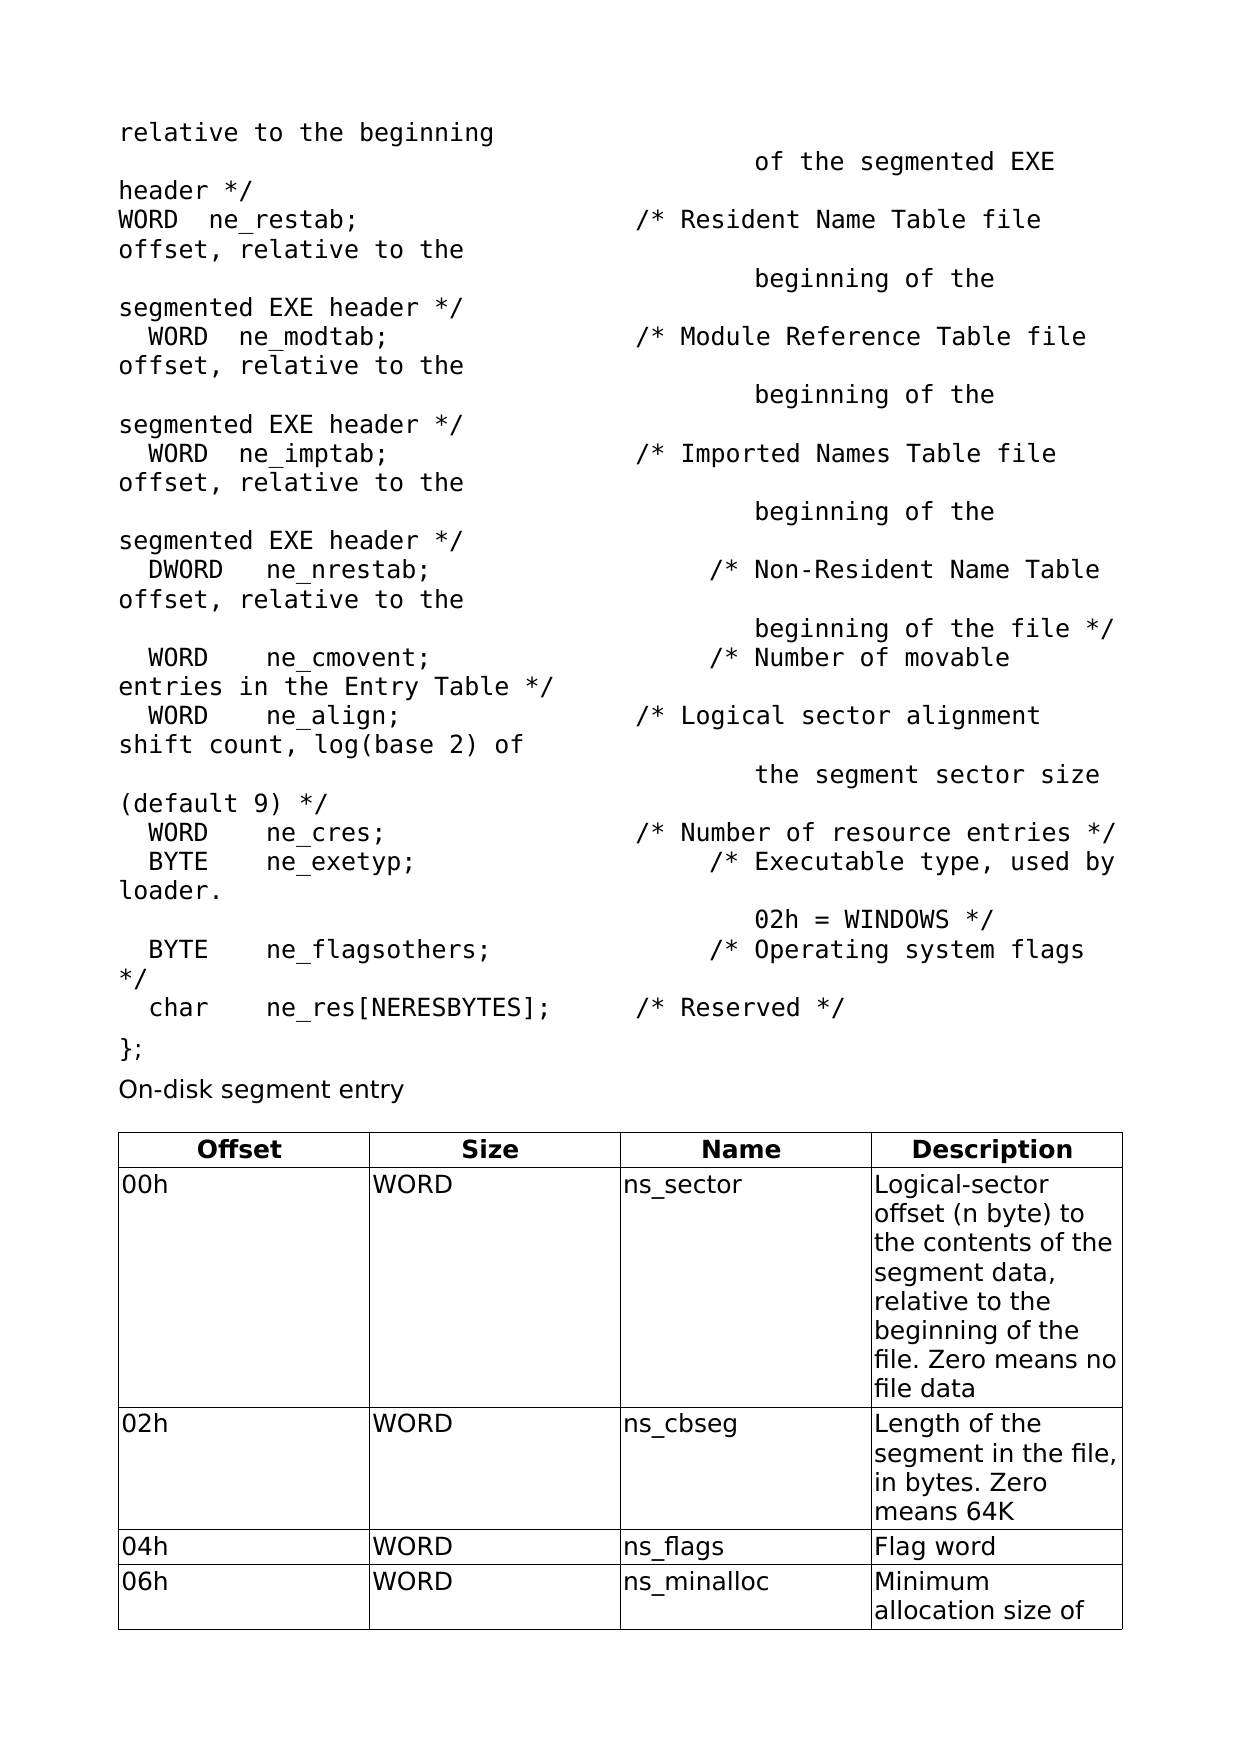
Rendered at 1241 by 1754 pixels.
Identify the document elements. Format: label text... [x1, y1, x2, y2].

table_cell WORD [370, 1565, 620, 1628]
table_cell WORD [370, 1408, 620, 1529]
table_cell ns_cbseg [621, 1408, 871, 1529]
table_cell 04h [119, 1530, 369, 1564]
table_header Size [370, 1133, 620, 1167]
table_cell 00h [119, 1168, 369, 1407]
table_cell WORD [370, 1168, 620, 1407]
table_header Offset [119, 1133, 369, 1167]
text }; [118, 1034, 1122, 1063]
table_header Description [872, 1133, 1122, 1167]
table_cell Minimum allocation size of [872, 1565, 1122, 1628]
text relative to the beginning of the segmented EXE header */ WORD ne_restab; /* Resident Name Table file offset, relative to the beginning of the segmented EXE header */ WORD ne_modtab; /* Module Reference Table file offset, relative to the beginning of the segmented EXE header */ WORD ne_imptab; /* Imported Names Table file offset, relative to the beginning of the segmented EXE header */ DWORD ne_nrestab; /* Non-Resident Name Table offset, relative to the beginning of the file */ WORD ne_cmovent; /* Number of movable entries in the Entry Table */ WORD ne_align; /* Logical sector alignment shift count, log(base 2) of the segment sector size (default 9) */ WORD ne_cres; /* Number of resource entries */ BYTE ne_exetyp; /* Executable type, used by loader. 02h = WINDOWS */ BYTE ne_flagsothers; /* Operating system flags */ char ne_res[NERESBYTES]; /* Reserved */ [118, 118, 1122, 1022]
table_cell Logical-sector offset (n byte) to the contents of the segment data, relative to the beginning of the file. Zero means no file data [872, 1168, 1122, 1407]
table_cell Length of the segment in the file, in bytes. Zero means 64K [872, 1408, 1122, 1529]
text On-disk segment entry [118, 1076, 1122, 1105]
table_cell ns_minalloc [621, 1565, 871, 1628]
table_header Name [621, 1133, 871, 1167]
table_cell Flag word [872, 1530, 1122, 1564]
table_cell 06h [119, 1565, 369, 1628]
table_cell WORD [370, 1530, 620, 1564]
table_cell ns_flags [621, 1530, 871, 1564]
table_cell 02h [119, 1408, 369, 1529]
table_cell ns_sector [621, 1168, 871, 1407]
